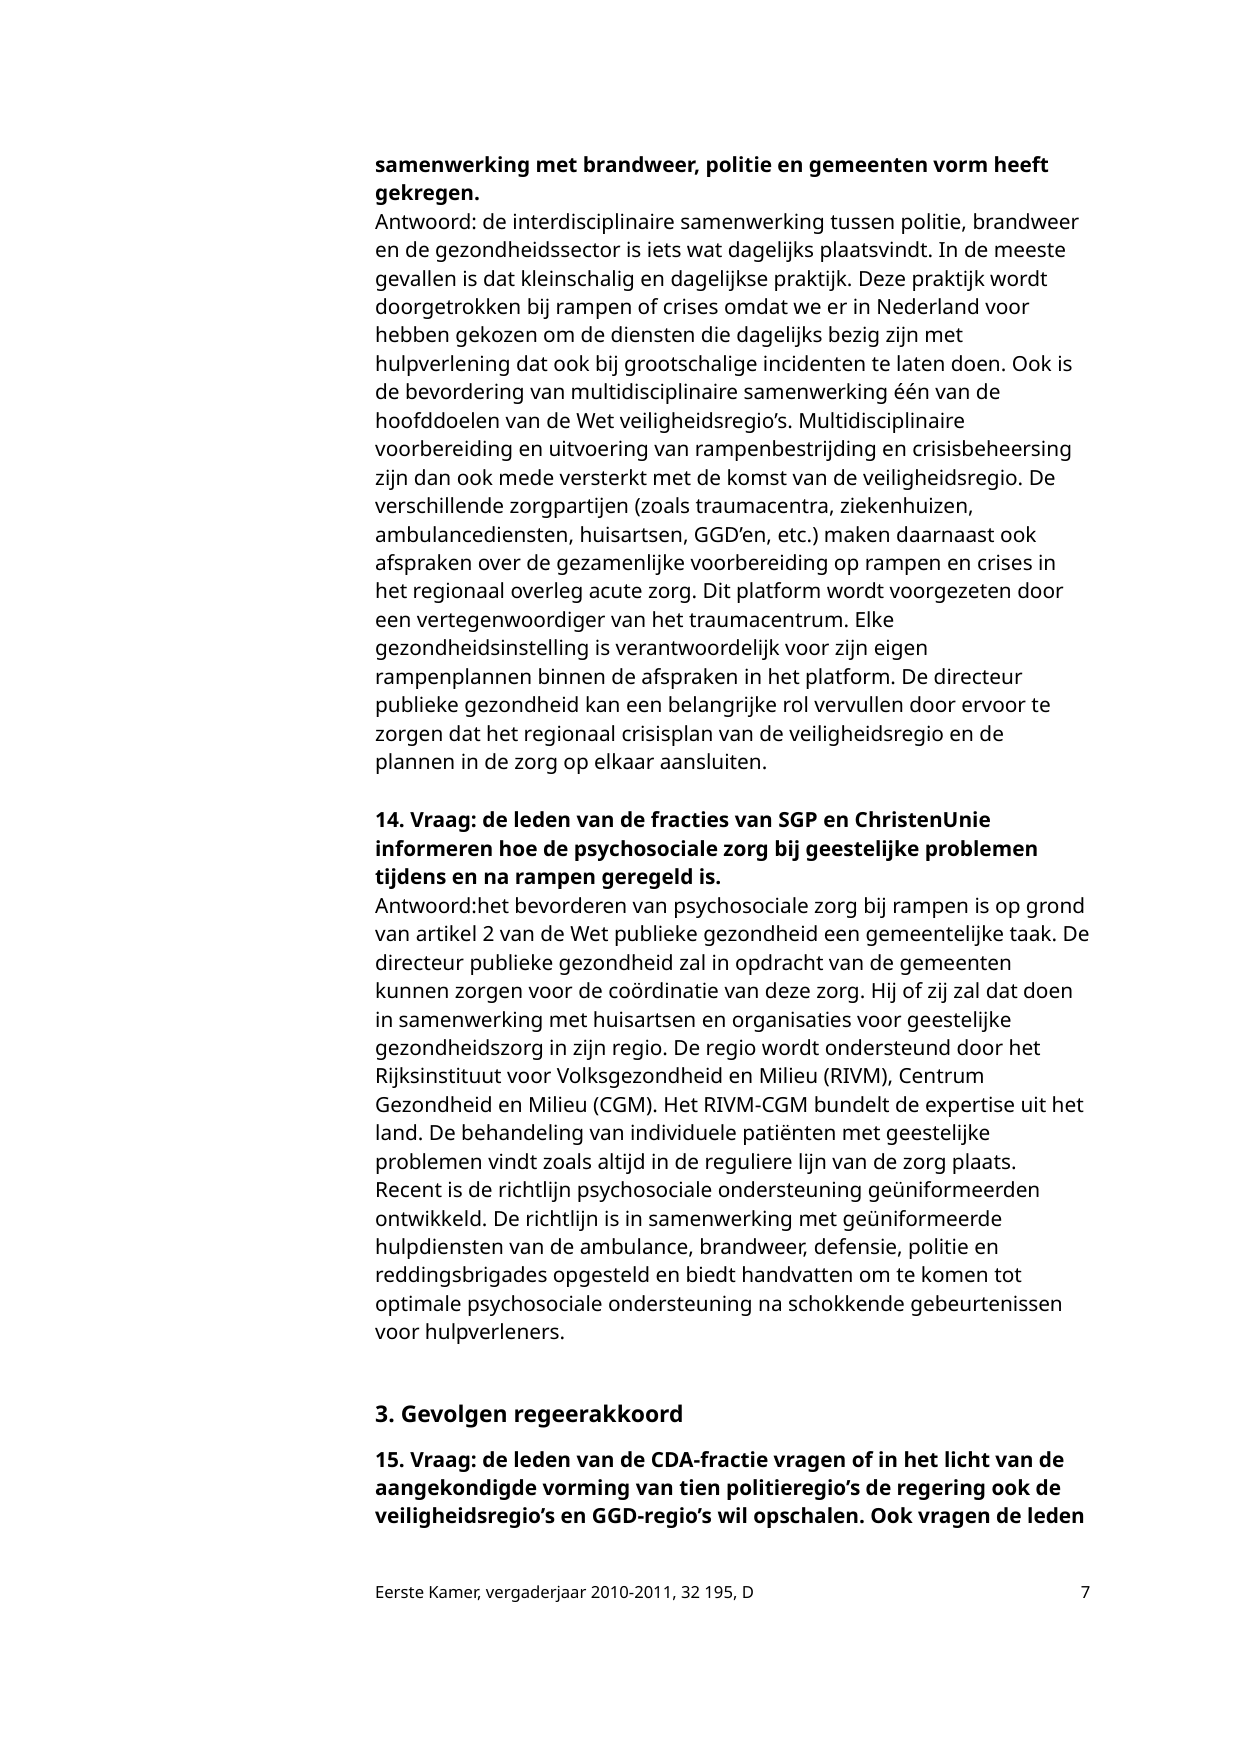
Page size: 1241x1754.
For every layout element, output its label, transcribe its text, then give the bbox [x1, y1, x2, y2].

text 15. Vraag: de leden van de CDA-fractie vragen of in het licht van de aangekondigde vorming van tien politieregio’s de regering ook de veiligheidsregio’s en GGD-regio’s wil opschalen. Ook vragen de leden [375, 1445, 1090, 1530]
text Recent is de richtlijn psychosociale ondersteuning geüniformeerden ontwikkeld. De richtlijn is in samenwerking met geüniformeerde hulpdiensten van de ambulance, brandweer, defensie, politie en reddingsbrigades opgesteld en biedt handvatten om te komen tot optimale psychosociale ondersteuning na schokkende gebeurtenissen voor hulpverleners. [375, 1175, 1090, 1346]
text Antwoord:het bevorderen van psychosociale zorg bij rampen is op grond van artikel 2 van de Wet publieke gezondheid een gemeentelijke taak. De directeur publieke gezondheid zal in opdracht van de gemeenten kunnen zorgen voor de coördinatie van deze zorg. Hij of zij zal dat doen in samenwerking met huisartsen en organisaties voor geestelijke gezondheidszorg in zijn regio. De regio wordt ondersteund door het Rijksinstituut voor Volksgezondheid en Milieu (RIVM), Centrum Gezondheid en Milieu (CGM). Het RIVM-CGM bundelt de expertise uit het land. De behandeling van individuele patiënten met geestelijke problemen vindt zoals altijd in de reguliere lijn van de zorg plaats. [375, 891, 1090, 1175]
subtitle 3. Gevolgen regeerakkoord [375, 1398, 1090, 1430]
text samenwerking met brandweer, politie en gemeenten vorm heeft gekregen. [375, 150, 1090, 207]
text Antwoord: de interdisciplinaire samenwerking tussen politie, brandweer en de gezondheidssector is iets wat dagelijks plaatsvindt. In de meeste gevallen is dat kleinschalig en dagelijkse praktijk. Deze praktijk wordt doorgetrokken bij rampen of crises omdat we er in Nederland voor hebben gekozen om de diensten die dagelijks bezig zijn met hulpverlening dat ook bij grootschalige incidenten te laten doen. Ook is de bevordering van multidisciplinaire samenwerking één van de hoofddoelen van de Wet veiligheidsregio’s. Multidisciplinaire voorbereiding en uitvoering van rampenbestrijding en crisisbeheersing zijn dan ook mede versterkt met de komst van de veiligheidsregio. De verschillende zorgpartijen (zoals traumacentra, ziekenhuizen, ambulancediensten, huisartsen, GGD’en, etc.) maken daarnaast ook afspraken over de gezamenlijke voorbereiding op rampen en crises in het regionaal overleg acute zorg. Dit platform wordt voorgezeten door een vertegenwoordiger van het traumacentrum. Elke gezondheidsinstelling is verantwoordelijk voor zijn eigen rampenplannen binnen de afspraken in het platform. De directeur publieke gezondheid kan een belangrijke rol vervullen door ervoor te zorgen dat het regionaal crisisplan van de veiligheidsregio en de plannen in de zorg op elkaar aansluiten. [375, 207, 1090, 776]
text 14. Vraag: de leden van de fracties van SGP en ChristenUnie informeren hoe de psychosociale zorg bij geestelijke problemen tijdens en na rampen geregeld is. [375, 806, 1090, 891]
